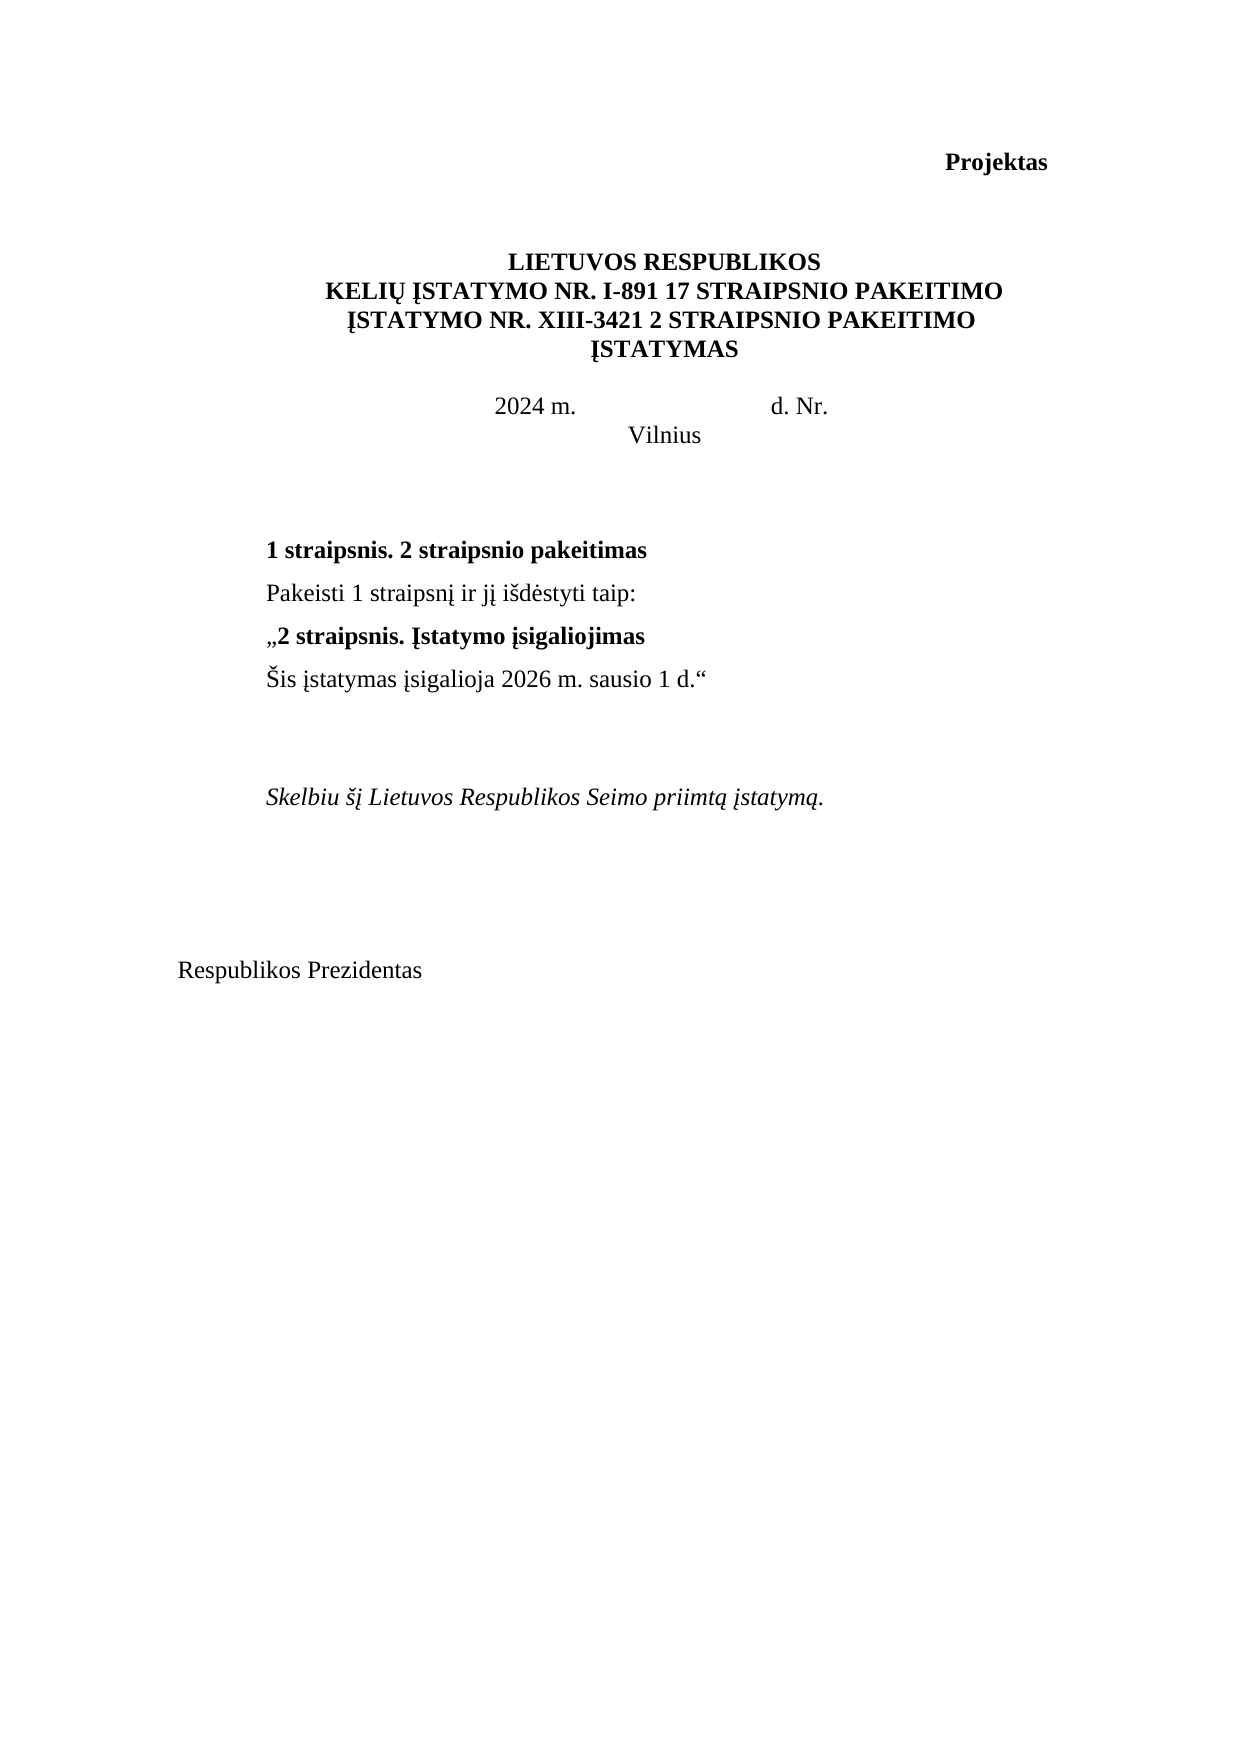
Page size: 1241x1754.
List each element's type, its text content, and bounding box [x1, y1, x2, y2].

text ĮSTATYMo NR. XIII-3421 2 STRAIPSNIo PAKEITIMO [177, 305, 1152, 334]
text 1 straipsnis. 2 straipsnio pakeitimas [177, 535, 1152, 564]
text Respublikos Prezidentas [177, 955, 1152, 984]
text Projektas [945, 147, 1152, 176]
text ĮSTATYMAS [177, 334, 1152, 362]
text KELIŲ ĮSTATYMO NR. I-891 17 STRAIPSNIO PAKEITIMO [177, 276, 1152, 305]
text Vilnius [177, 420, 1152, 449]
text LIETUVOS RESPUBLIKOS [177, 247, 1152, 276]
text Šis įstatymas įsigalioja 2026 m. sausio 1 d.“ [177, 664, 1152, 693]
text „2 straipsnis. Įstatymo įsigaliojimas [177, 621, 1152, 650]
text Skelbiu šį Lietuvos Respublikos Seimo priimtą įstatymą. [177, 782, 1152, 811]
text Pakeisti 1 straipsnį ir jį išdėstyti taip: [177, 578, 1152, 607]
text 2024 m. d. Nr. [177, 391, 1152, 420]
